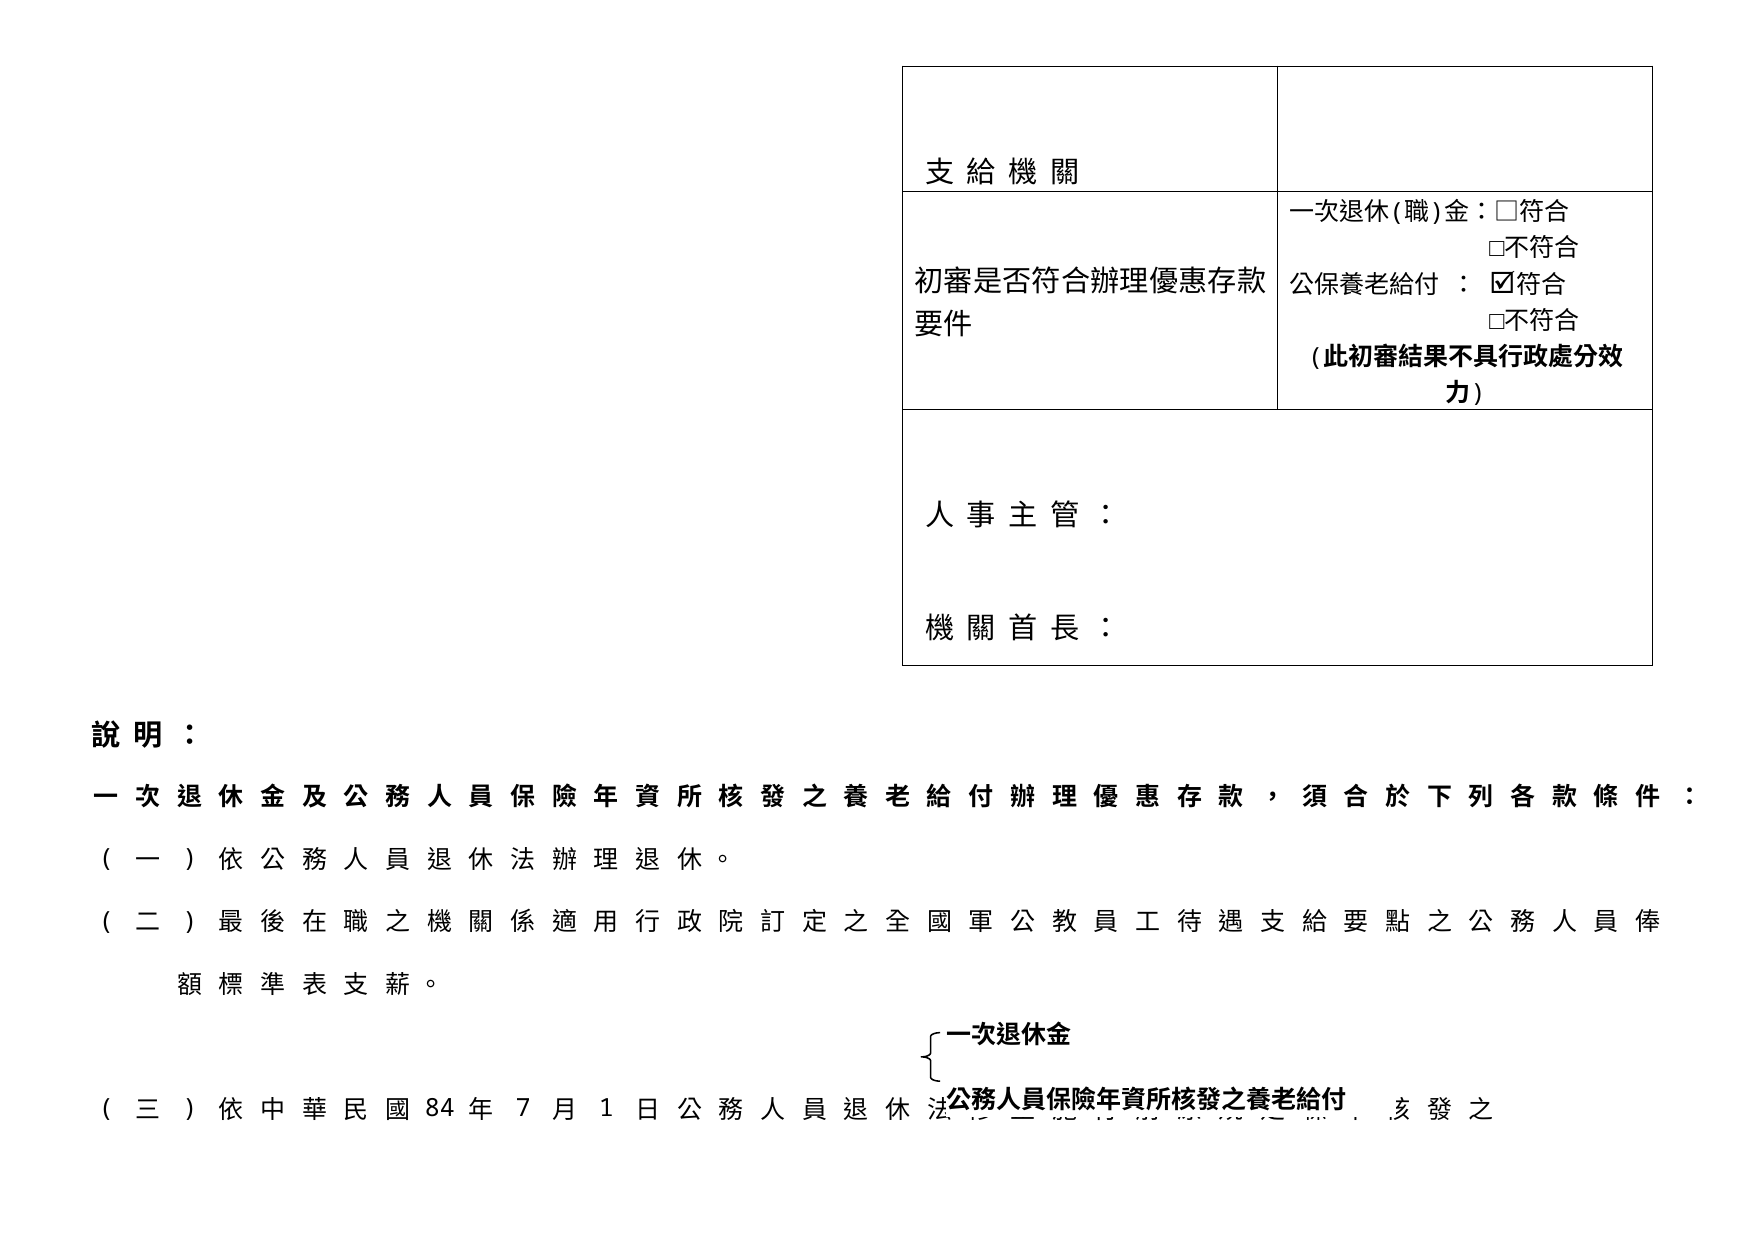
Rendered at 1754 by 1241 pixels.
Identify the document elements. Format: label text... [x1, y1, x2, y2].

table_cell 一次退休(職)金：□符合 □不符合 公保養老給付 ： 符合 □不符合 (此初審結果不具行政處分效力) [1278, 192, 1652, 409]
table_cell 機關首長： [903, 533, 1278, 665]
text 一次退休金及公務人員保險年資所核發之養老給付辦理優惠存款，須合於下列各款條件： [85, 753, 1683, 816]
text (三)依中華民國84年7月1日公務人員退休法修正施行前原規定標準核發之 [85, 1066, 1683, 1128]
text 公務人員保險年資所核發之養老給付 [946, 1079, 1396, 1116]
text 說明： [85, 691, 1669, 753]
table_header 存款人 擬以直撥入戶方式，於臺灣銀行股份有限公司 部、分行 （以下簡稱貴行） 作業順利，存款人同意下列約定事項，並配合辦理： 存款人將親持本聲明書、國民身分證及印章，至 貴行開立優惠儲蓄綜合存款戶；惟為避免未辦妥優惠存款前領出款項，影響優惠額度，故於開戶後，除另經存款人以書面聲明外，同意 貴行即辦理優惠儲蓄綜合存款戶之止付，俟辦妥優惠存款後，再解除止付。但法律另有規定者，不在此限（例如扣押）。 存款人之退休（職）案件如因異動（如更改退休（職）生效日、撤銷退休（職）等因素），不及通知 貴行，致一次退休（職）金及公保養老給付已入帳時，同意 貴行逕自優惠儲蓄綜合存款戶，收回溢付款項。 經退休（職）核定機關核准辦理優惠存款後，存款人於退休（職）生效日起，將親持國民身分證、原留印鑑、存摺、退休金證書、公保養老給付通知書及核定函等文件，至 貴行辦理轉存優惠儲蓄存款手續。 服務機關確認用印後，請擬退休（職）人員持本證明及聲明書至臺灣銀行開立優存帳戶後，將存摺影本連同退休（職）事實表及相關資料，一併送銓敘部核定其退休（職）案。 存款人若因退休（職）核定機關核定無可辦理優惠存款額度或改開立支票（按：退休案未於退休生效日前一個月送達核定機關、入帳失敗或因退休年資查證致未能於退休生效日15天前核定者，仍依開立支票之作業方式辦理）等原因，致於開戶日起逾6個月後餘額仍為零者，同意 貴行逕行辦理銷戶。 此致 臺灣銀行股份有限公司 存款人： 簽章 中華民國 年 06 月 日 [85, 66, 902, 665]
table_cell 初審是否符合辦理優惠存款要件 [903, 192, 1277, 409]
text (一)依公務人員退休法辦理退休。 [85, 816, 1683, 878]
text (二)最後在職之機關係適用行政院訂定之全國軍公教員工待遇支給要點之公務人員俸額標準表支薪。 [85, 878, 1683, 1003]
text 一次退休金 [946, 1014, 1077, 1051]
table_cell 支給機關 [903, 67, 1277, 191]
table_cell [1278, 67, 1652, 191]
table_cell [1278, 533, 1652, 665]
table_cell 人事主管： [903, 410, 1652, 533]
